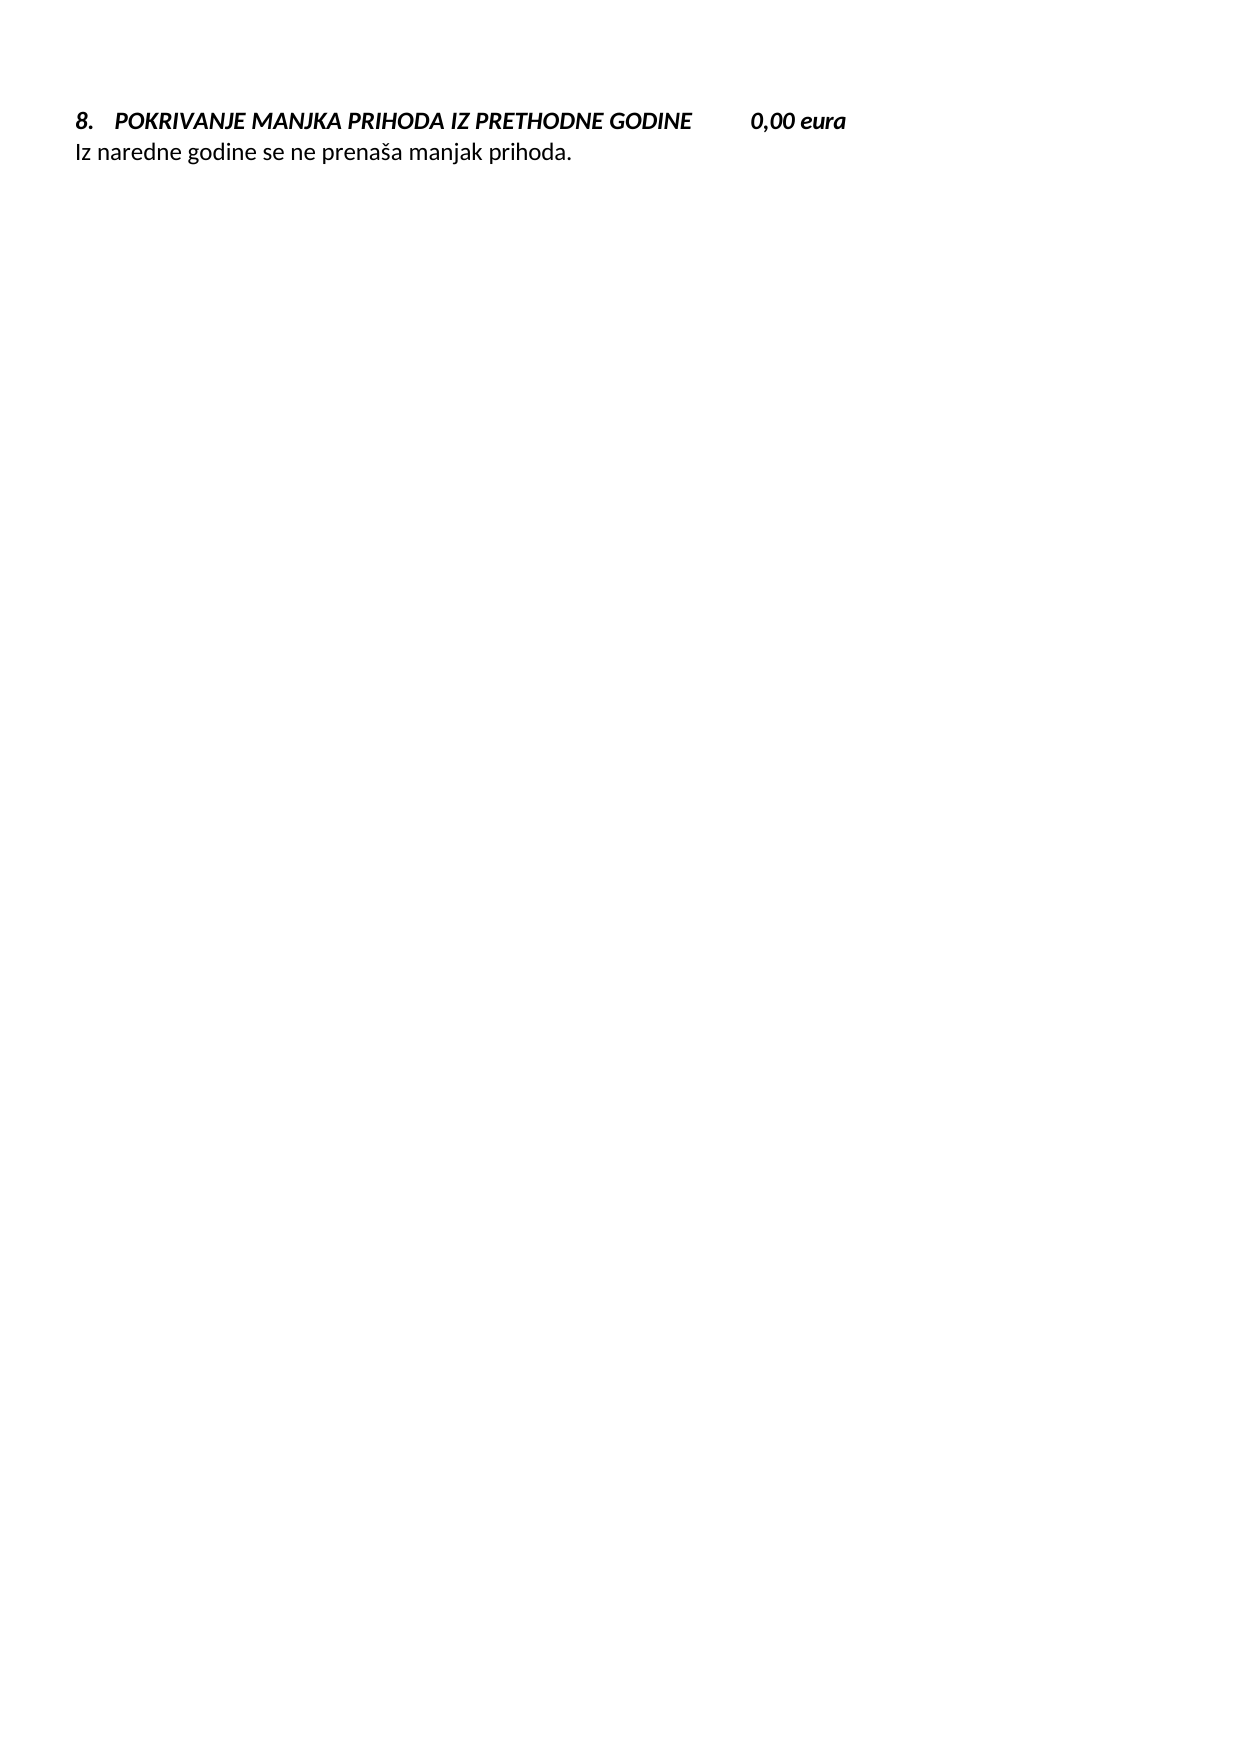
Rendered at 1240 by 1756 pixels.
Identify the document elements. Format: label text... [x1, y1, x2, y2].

list POKRIVANJE MANJKA PRIHODA IZ PRETHODNE GODINE 0,00 eura [75, 105, 1214, 136]
text Iz naredne godine se ne prenaša manjak prihoda. [75, 136, 1214, 166]
